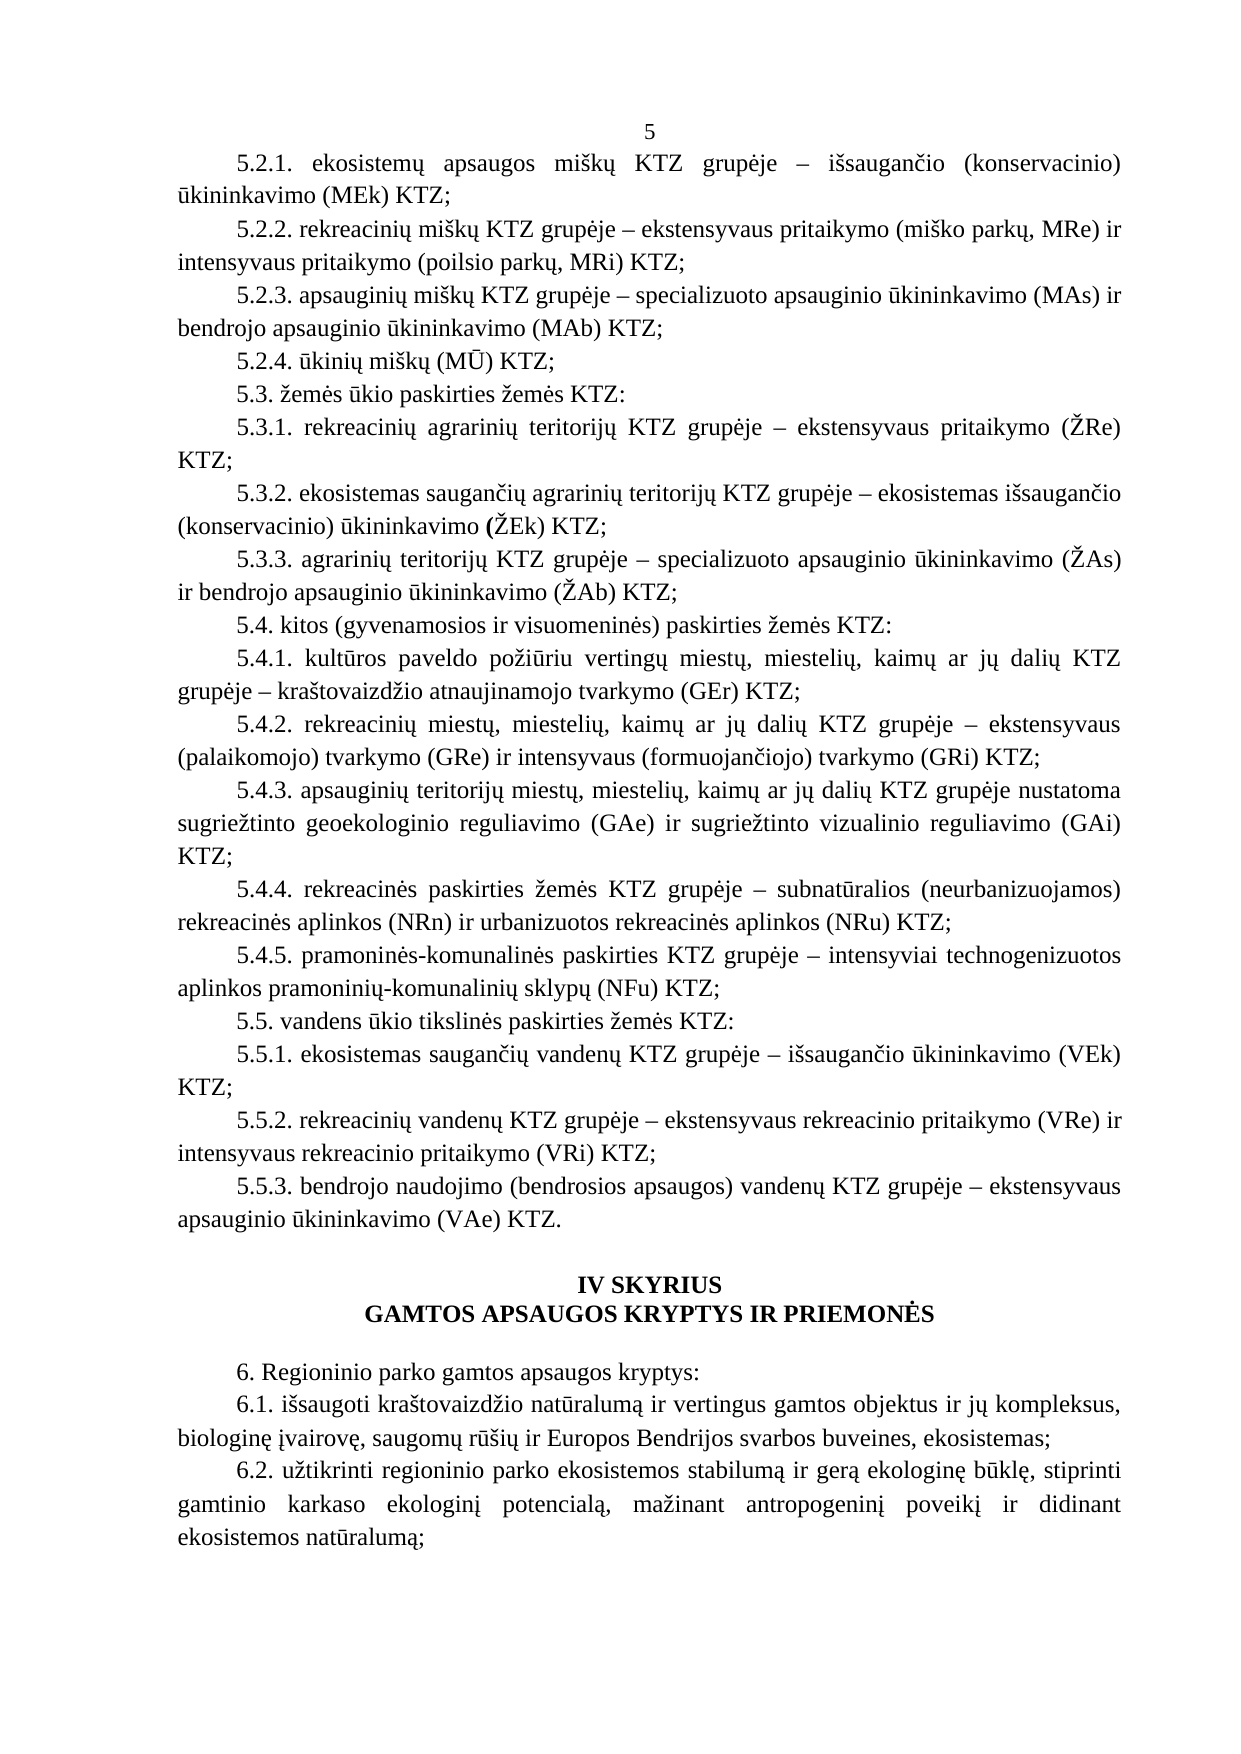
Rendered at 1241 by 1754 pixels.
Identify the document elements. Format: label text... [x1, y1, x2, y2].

text 5.3. žemės ūkio paskirties žemės KTZ: [177, 379, 1122, 407]
text 5.4.2. rekreacinių miestų, miestelių, kaimų ar jų dalių KTZ grupėje – ekstensyvaus (palaikomojo) tvarkymo (GRe) ir intensyvaus (formuojančiojo) tvarkymo (GRi) KTZ; [177, 709, 1122, 771]
text 5.2.3. apsauginių miškų KTZ grupėje – specializuoto apsauginio ūkininkavimo (MAs) ir bendrojo apsauginio ūkininkavimo (MAb) KTZ; [177, 280, 1122, 341]
text 6.1. išsaugoti kraštovaizdžio natūralumą ir vertingus gamtos objektus ir jų kompleksus, biologinę įvairovę, saugomų rūšių ir Europos Bendrijos svarbos buveines, ekosistemas; [177, 1389, 1122, 1451]
text 5.2.2. rekreacinių miškų KTZ grupėje – ekstensyvaus pritaikymo (miško parkų, MRe) ir intensyvaus pritaikymo (poilsio parkų, MRi) KTZ; [177, 214, 1122, 275]
text 5.3.2. ekosistemas saugančių agrarinių teritorijų KTZ grupėje – ekosistemas išsaugančio (konservacinio) ūkininkavimo (ŽEk) KTZ; [177, 478, 1122, 539]
text 5.2.1. ekosistemų apsaugos miškų KTZ grupėje – išsaugančio (konservacinio) ūkininkavimo (MEk) KTZ; [177, 148, 1122, 209]
text 5.4.5. pramoninės-komunalinės paskirties KTZ grupėje – intensyviai technogenizuotos aplinkos pramoninių-komunalinių sklypų (NFu) KTZ; [177, 940, 1122, 1002]
text 5.3.3. agrarinių teritorijų KTZ grupėje – specializuoto apsauginio ūkininkavimo (ŽAs) ir bendrojo apsauginio ūkininkavimo (ŽAb) KTZ; [177, 544, 1122, 606]
text 5.5.3. bendrojo naudojimo (bendrosios apsaugos) vandenų KTZ grupėje – ekstensyvaus apsauginio ūkininkavimo (VAe) KTZ. [177, 1171, 1122, 1233]
text 5.4. kitos (gyvenamosios ir visuomeninės) paskirties žemės KTZ: [177, 610, 1122, 639]
text 5.5.2. rekreacinių vandenų KTZ grupėje – ekstensyvaus rekreacinio pritaikymo (VRe) ir intensyvaus rekreacinio pritaikymo (VRi) KTZ; [177, 1105, 1122, 1167]
text 5.4.4. rekreacinės paskirties žemės KTZ grupėje – subnatūralios (neurbanizuojamos) rekreacinės aplinkos (NRn) ir urbanizuotos rekreacinės aplinkos (NRu) KTZ; [177, 874, 1122, 936]
text 6. Regioninio parko gamtos apsaugos kryptys: [177, 1357, 1122, 1385]
text GAMTOS APSAUGOS KRYPTYS IR PRIEMONĖS [177, 1299, 1122, 1328]
text IV SKYRIUS [177, 1270, 1122, 1299]
text 5.2.4. ūkinių miškų (MŪ) KTZ; [177, 346, 1122, 374]
text 5.5. vandens ūkio tikslinės paskirties žemės KTZ: [177, 1006, 1122, 1035]
text 5.5.1. ekosistemas saugančių vandenų KTZ grupėje – išsaugančio ūkininkavimo (VEk) KTZ; [177, 1039, 1122, 1101]
text 6.2. užtikrinti regioninio parko ekosistemos stabilumą ir gerą ekologinę būklę, stiprinti gamtinio karkaso ekologinį potencialą, mažinant antropogeninį poveikį ir didinant ekosistemos natūralumą; [177, 1456, 1122, 1550]
text 5.4.1. kultūros paveldo požiūriu vertingų miestų, miestelių, kaimų ar jų dalių KTZ grupėje – kraštovaizdžio atnaujinamojo tvarkymo (GEr) KTZ; [177, 643, 1122, 705]
text 5.3.1. rekreacinių agrarinių teritorijų KTZ grupėje – ekstensyvaus pritaikymo (ŽRe) KTZ; [177, 412, 1122, 473]
text 5.4.3. apsauginių teritorijų miestų, miestelių, kaimų ar jų dalių KTZ grupėje nustatoma sugriežtinto geoekologinio reguliavimo (GAe) ir sugriežtinto vizualinio reguliavimo (GAi) KTZ; [177, 775, 1122, 870]
